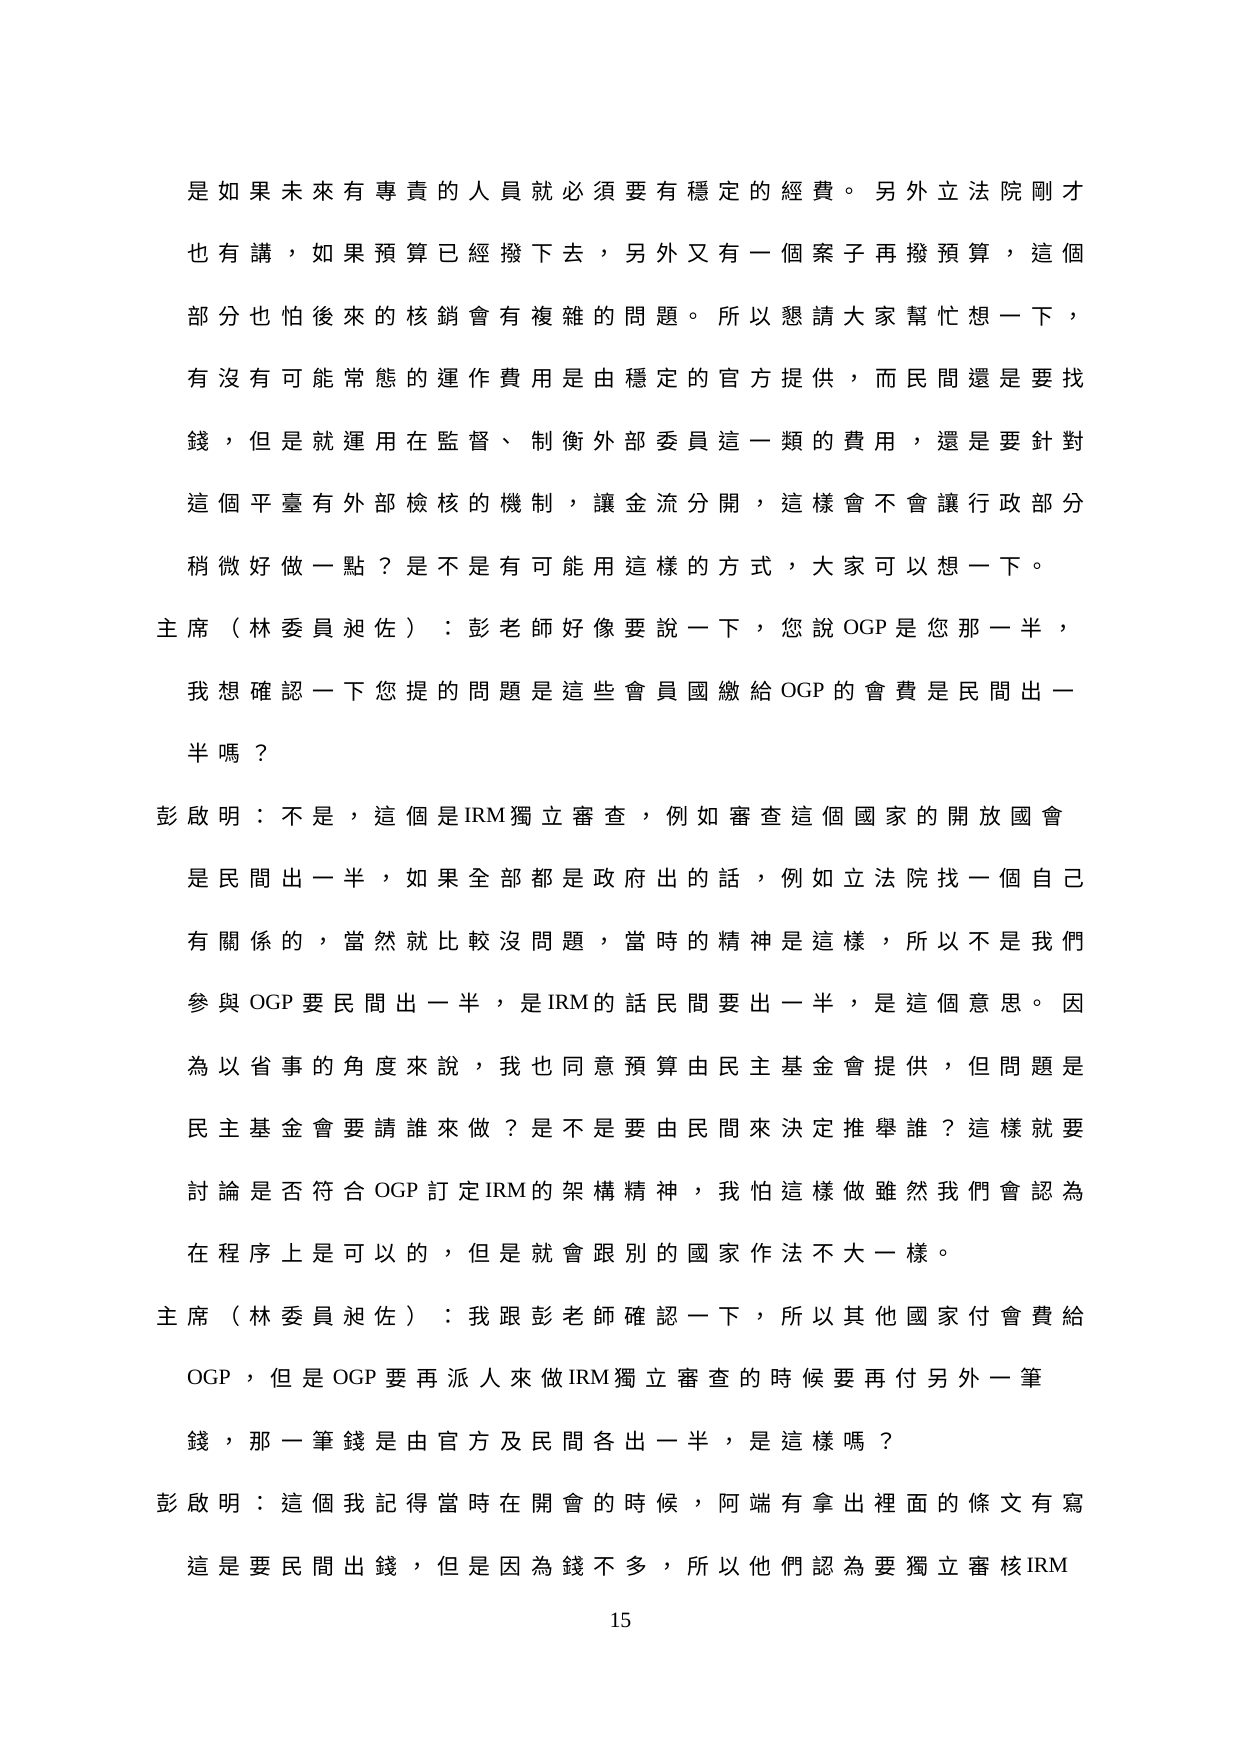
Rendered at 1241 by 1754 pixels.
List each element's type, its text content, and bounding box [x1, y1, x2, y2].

text 主席（林委員昶佐）：我跟彭老師確認一下，所以其他國家付會費給OGP，但是OGP要再派人來做IRM獨立審查的時候要再付另外一筆錢，那一筆錢是由官方及民間各出一半，是這樣嗎？ [151, 1283, 1089, 1471]
text 彭啟明：不是，這個是IRM獨立審查，例如審查這個國家的開放國會是民間出一半，如果全部都是政府出的話，例如立法院找一個自己有關係的，當然就比較沒問題，當時的精神是這樣，所以不是我們參與OGP要民間出一半，是IRM的話民間要出一半，是這個意思。因為以省事的角度來說，我也同意預算由民主基金會提供，但問題是民主基金會要請誰來做？是不是要由民間來決定推舉誰？這樣就要討論是否符合OGP訂定IRM的架構精神，我怕這樣做雖然我們會認為在程序上是可以的，但是就會跟別的國家作法不大一樣。 [151, 783, 1089, 1283]
text 彭啟明：這個我記得當時在開會的時候，阿端有拿出裡面的條文有寫這是要民間出錢，但是因為錢不多，所以他們認為要獨立審核IRM [151, 1471, 1089, 1596]
text 主席（林委員昶佐）：彭老師好像要說一下，您說OGP是您那一半，我想確認一下您提的問題是這些會員國繳給OGP的會費是民間出一半嗎？ [151, 596, 1089, 783]
text 是如果未來有專責的人員就必須要有穩定的經費。另外立法院剛才也有講，如果預算已經撥下去，另外又有一個案子再撥預算，這個部分也怕後來的核銷會有複雜的問題。所以懇請大家幫忙想一下，有沒有可能常態的運作費用是由穩定的官方提供，而民間還是要找錢，但是就運用在監督、制衡外部委員這一類的費用，還是要針對這個平臺有外部檢核的機制，讓金流分開，這樣會不會讓行政部分稍微好做一點？是不是有可能用這樣的方式，大家可以想一下。 [151, 158, 1089, 596]
